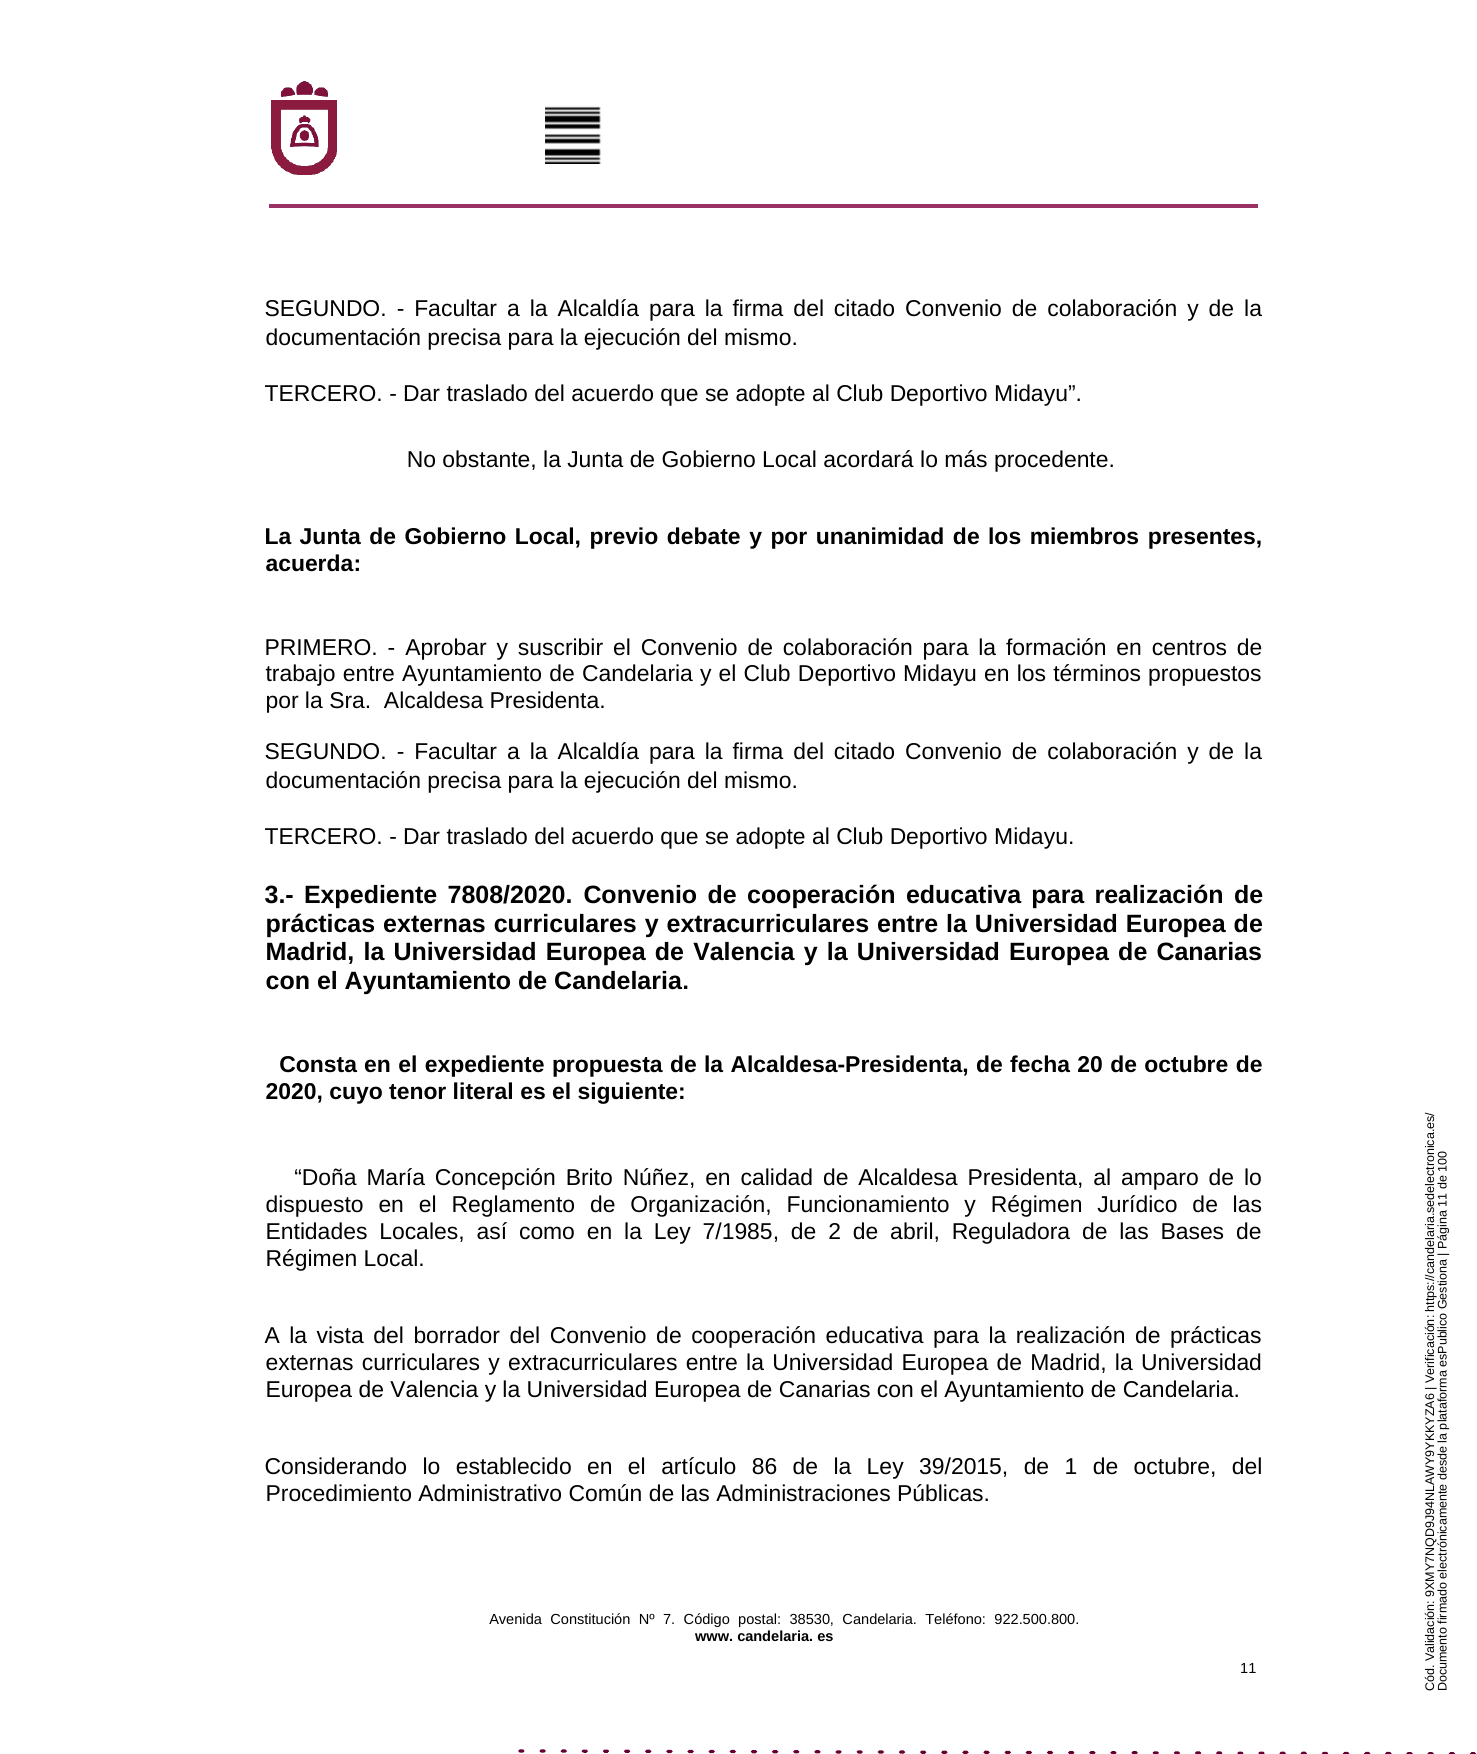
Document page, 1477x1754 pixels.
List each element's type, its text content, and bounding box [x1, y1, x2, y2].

text 3.- Expediente 7808/2020. Convenio de cooperación educativa para realización de prácticas externas curriculares y extracurriculares entre la Universidad Europea de Madrid, la Universidad Europea de Valencia y la Universidad Europea de Canarias con el Ayuntamiento de Candelaria. [264, 881, 1264, 995]
text La Junta de Gobierno Local, previo debate y por unanimidad de los miembros presentes, acuerda: [264, 523, 1264, 576]
text TERCERO. - Dar traslado del acuerdo que se adopte al Club Deportivo Midayu. [264, 823, 1263, 849]
text PRIMERO. - Aprobar y suscribir el Convenio de colaboración para la formación en centros de trabajo entre Ayuntamiento de Candelaria y el Club Deportivo Midayu en los términos propuestos por la Sra. Alcaldesa Presidenta. [264, 633, 1263, 713]
text Considerando lo establecido en el artículo 86 de la Ley 39/2015, de 1 de octubre, del Procedimiento Administrativo Común de las Administraciones Públicas. [264, 1453, 1263, 1506]
text TERCERO. - Dar traslado del acuerdo que se adopte al Club Deportivo Midayu”. [264, 380, 1263, 406]
text “Doña María Concepción Brito Núñez, en calidad de Alcaldesa Presidenta, al amparo de lo dispuesto en el Reglamento de Organización, Funcionamiento y Régimen Jurídico de las Entidades Locales, así como en la Ley 7/1985, de 2 de abril, Reguladora de las Bases de Régimen Local. [264, 1164, 1263, 1271]
text SEGUNDO. - Facultar a la Alcaldía para la firma del citado Convenio de colaboración y de la documentación precisa para la ejecución del mismo. [264, 738, 1263, 794]
text No obstante, la Junta de Gobierno Local acordará lo más procedente. [297, 446, 1231, 473]
text Consta en el expediente propuesta de la Alcaldesa-Presidenta, de fecha 20 de octubre de 2020, cuyo tenor literal es el siguiente: [264, 1051, 1264, 1104]
text A la vista del borrador del Convenio de cooperación educativa para la realización de prácticas externas curriculares y extracurriculares entre la Universidad Europea de Madrid, la Universidad Europea de Valencia y la Universidad Europea de Canarias con el Ayuntamiento de Candelaria. [264, 1322, 1263, 1402]
text SEGUNDO. - Facultar a la Alcaldía para la firma del citado Convenio de colaboración y de la documentación precisa para la ejecución del mismo. [264, 295, 1263, 351]
